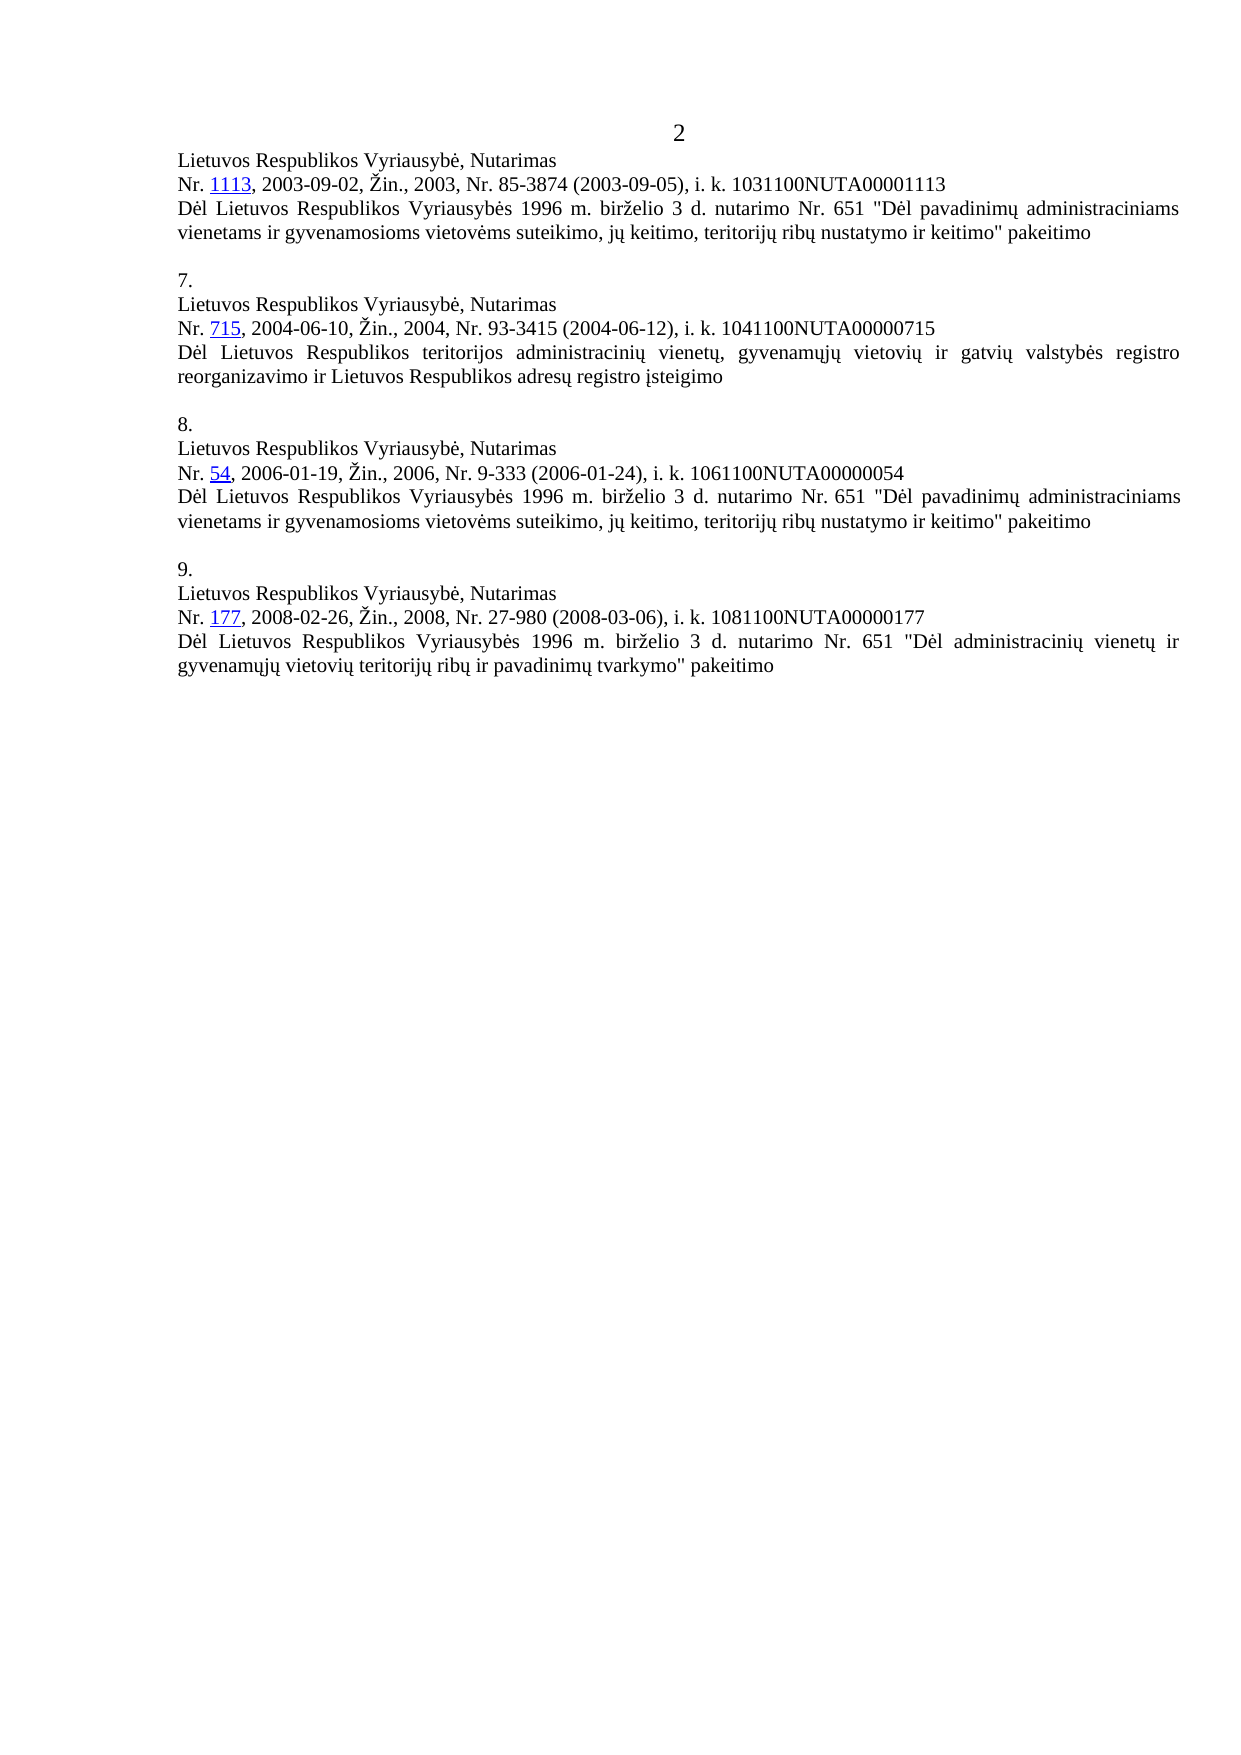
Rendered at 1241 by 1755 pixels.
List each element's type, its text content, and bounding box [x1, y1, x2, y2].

text Lietuvos Respublikos Vyriausybė, Nutarimas [177, 292, 1181, 316]
text Nr. 1113, 2003-09-02, Žin., 2003, Nr. 85-3874 (2003-09-05), i. k. 1031100NUTA00001113 [177, 172, 1181, 196]
text Nr. 54, 2006-01-19, Žin., 2006, Nr. 9-333 (2006-01-24), i. k. 1061100NUTA00000054 [177, 460, 1181, 484]
text Dėl Lietuvos Respublikos teritorijos administracinių vienetų, gyvenamųjų vietovių ir gatvių valstybės registro reorganizavimo ir Lietuvos Respublikos adresų registro įsteigimo [177, 340, 1181, 388]
text 7. [177, 268, 1181, 292]
text 8. [177, 412, 1181, 436]
text Lietuvos Respublikos Vyriausybė, Nutarimas [177, 148, 1181, 172]
text Dėl Lietuvos Respublikos Vyriausybės 1996 m. birželio 3 d. nutarimo Nr. 651 "Dėl administracinių vienetų ir gyvenamųjų vietovių teritorijų ribų ir pavadinimų tvarkymo" pakeitimo [177, 629, 1181, 677]
text Lietuvos Respublikos Vyriausybė, Nutarimas [177, 581, 1181, 605]
text Nr. 177, 2008-02-26, Žin., 2008, Nr. 27-980 (2008-03-06), i. k. 1081100NUTA00000177 [177, 605, 1181, 629]
text 9. [177, 557, 1181, 581]
text Dėl Lietuvos Respublikos Vyriausybės 1996 m. birželio 3 d. nutarimo Nr. 651 "Dėl pavadinimų administraciniams vienetams ir gyvenamosioms vietovėms suteikimo, jų keitimo, teritorijų ribų nustatymo ir keitimo" pakeitimo [177, 196, 1181, 244]
text Nr. 715, 2004-06-10, Žin., 2004, Nr. 93-3415 (2004-06-12), i. k. 1041100NUTA00000715 [177, 316, 1181, 340]
text Lietuvos Respublikos Vyriausybė, Nutarimas [177, 436, 1181, 460]
text Dėl Lietuvos Respublikos Vyriausybės 1996 m. birželio 3 d. nutarimo Nr. 651 "Dėl pavadinimų administraciniams vienetams ir gyvenamosioms vietovėms suteikimo, jų keitimo, teritorijų ribų nustatymo ir keitimo" pakeitimo [177, 484, 1181, 533]
